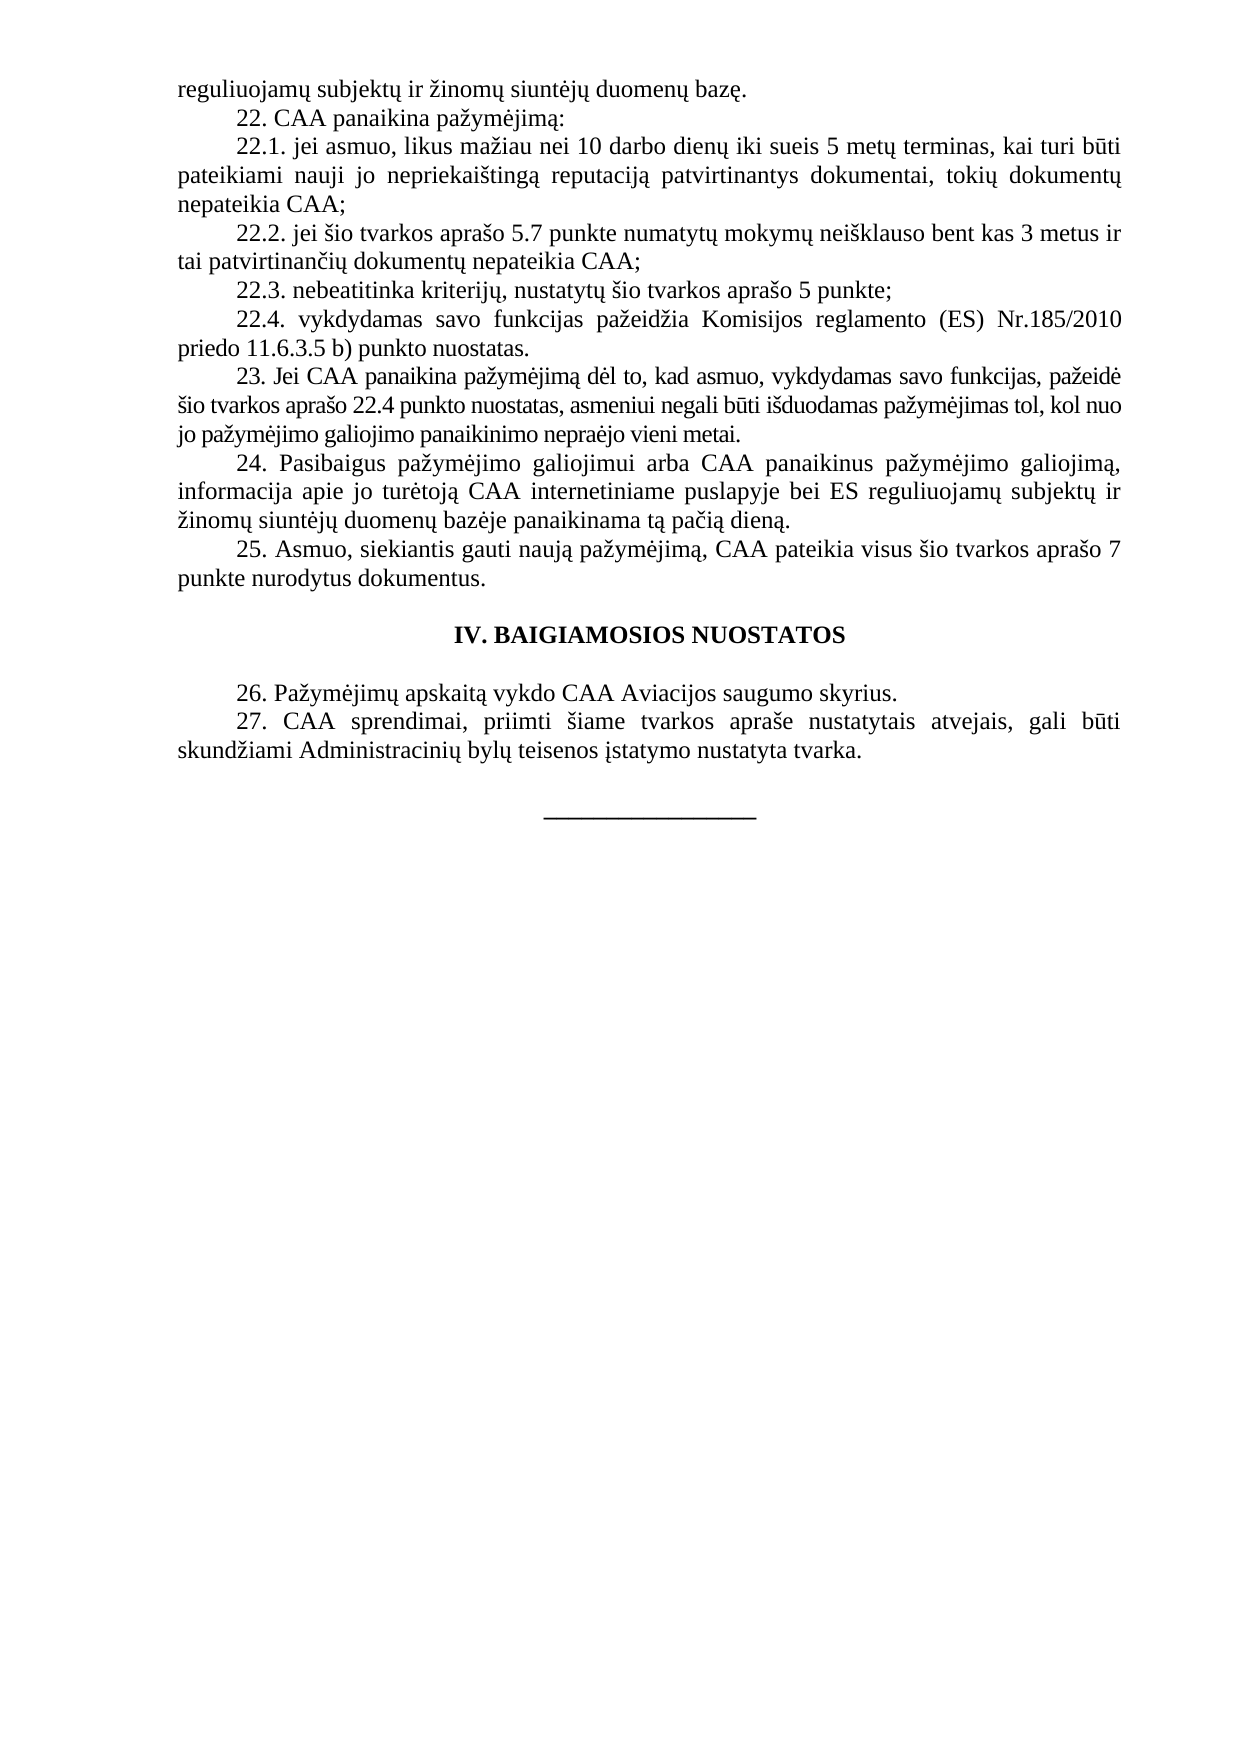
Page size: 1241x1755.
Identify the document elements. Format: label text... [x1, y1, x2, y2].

text reguliuojamų subjektų ir žinomų siuntėjų duomenų bazę. [177, 74, 1122, 103]
text 23. Jei CAA panaikina pažymėjimą dėl to, kad asmuo, vykdydamas savo funkcijas, pažeidė šio tvarkos aprašo 22.4 punkto nuostatas, asmeniui negali būti išduodamas pažymėjimas tol, kol nuo jo pažymėjimo galiojimo panaikinimo nepraėjo vieni metai. [177, 361, 1122, 448]
text 22.1. jei asmuo, likus mažiau nei 10 darbo dienų iki sueis 5 metų terminas, kai turi būti pateikiami nauji jo nepriekaištingą reputaciją patvirtinantys dokumentai, tokių dokumentų nepateikia CAA; [177, 131, 1122, 218]
text IV. Baigiamosios nuostatos [177, 620, 1122, 649]
text _________________ [177, 793, 1122, 821]
text 22.2. jei šio tvarkos aprašo 5.7 punkte numatytų mokymų neišklauso bent kas 3 metus ir tai patvirtinančių dokumentų nepateikia CAA; [177, 218, 1122, 275]
text 22. CAA panaikina pažymėjimą: [177, 103, 1122, 131]
text 24. Pasibaigus pažymėjimo galiojimui arba CAA panaikinus pažymėjimo galiojimą, informacija apie jo turėtoją CAA internetiniame puslapyje bei ES reguliuojamų subjektų ir žinomų siuntėjų duomenų bazėje panaikinama tą pačią dieną. [177, 448, 1122, 534]
text 22.4. vykdydamas savo funkcijas pažeidžia Komisijos reglamento (ES) Nr.185/2010 priedo 11.6.3.5 b) punkto nuostatas. [177, 304, 1122, 361]
text 22.3. nebeatitinka kriterijų, nustatytų šio tvarkos aprašo 5 punkte; [177, 275, 1122, 304]
text 25. Asmuo, siekiantis gauti naują pažymėjimą, CAA pateikia visus šio tvarkos aprašo 7 punkte nurodytus dokumentus. [177, 534, 1122, 591]
text 27. CAA sprendimai, priimti šiame tvarkos apraše nustatytais atvejais, gali būti skundžiami Administracinių bylų teisenos įstatymo nustatyta tvarka. [177, 706, 1122, 764]
text 26. Pažymėjimų apskaitą vykdo CAA Aviacijos saugumo skyrius. [177, 678, 1122, 706]
